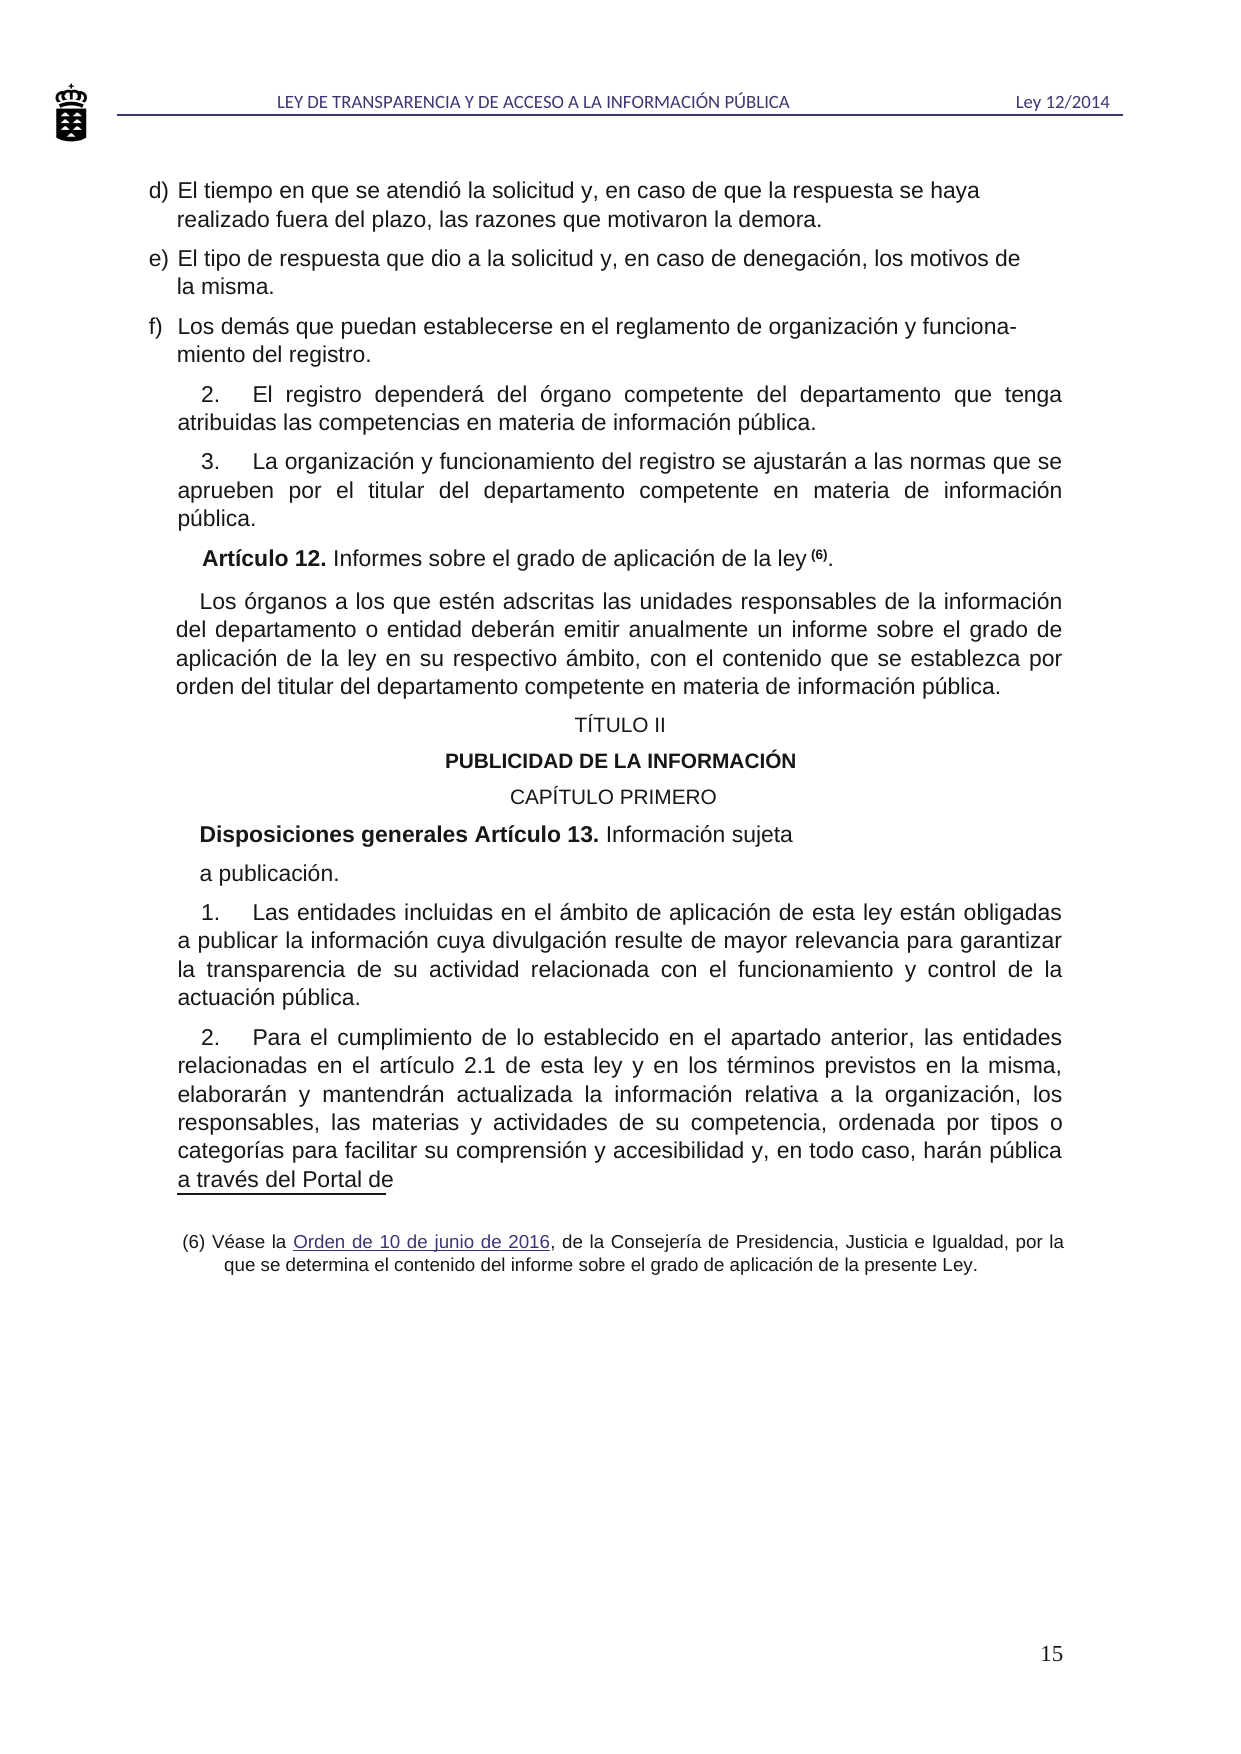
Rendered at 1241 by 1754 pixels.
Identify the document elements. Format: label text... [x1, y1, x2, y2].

list El tiempo en que se atendió la solicitud y, en caso de que la respuesta se haya [148, 177, 1063, 203]
list El registro dependerá del órgano competente del departamento que tenga atribuidas las competencias en materia de información pública. [177, 381, 1063, 435]
list Los demás que puedan establecerse en el reglamento de organización y funciona- [148, 313, 1063, 339]
list La organización y funcionamiento del registro se ajustarán a las normas que se aprueben por el titular del departamento competente en materia de información pública. [177, 448, 1063, 532]
text la misma. [177, 273, 1063, 300]
list Las entidades incluidas en el ámbito de aplicación de esta ley están obligadas a publicar la información cuya divulgación resulte de mayor relevancia para garantizar la transparencia de su actividad relacionada con el funcionamiento y control de la actuación pública. [177, 899, 1063, 1011]
list Para el cumplimiento de lo establecido en el apartado anterior, las entidades relacionadas en el artículo 2.1 de esta ley y en los términos previstos en la misma, elaborarán y mantendrán actualizada la información relativa a la organización, los responsables, las materias y actividades de su competencia, ordenada por tipos o categorías para facilitar su comprensión y accesibilidad y, en todo caso, harán pública a través del Portal de [177, 1024, 1063, 1192]
text PUBLICIDAD DE LA INFORMACIÓN [179, 749, 1062, 773]
text Artículo 12. Informes sobre el grado de aplicación de la ley (6). [202, 544, 1063, 571]
text miento del registro. [177, 341, 1063, 367]
list El tipo de respuesta que dio a la solicitud y, en caso de denegación, los motivos de [148, 245, 1063, 271]
text CAPÍTULO PRIMERO Disposiciones generales Artículo 13. Información sujeta a publicación. [199, 785, 804, 886]
text TÍTULO II [177, 712, 1063, 736]
text Los órganos a los que estén adscritas las unidades responsables de la información del departamento o entidad deberán emitir anualmente un informe sobre el grado de aplicación de la ley en su respectivo ámbito, con el contenido que se establezca por orden del titular del departamento competente en materia de información pública. [176, 588, 1063, 699]
text realizado fuera del plazo, las razones que motivaron la demora. [177, 206, 1063, 232]
text (6) Véase la Orden de 10 de junio de 2016, de la Consejería de Presidencia, Justicia e Igualdad, por la que se determina el contenido del informe sobre el grado de aplicación de la presente Ley. [176, 1231, 1064, 1275]
